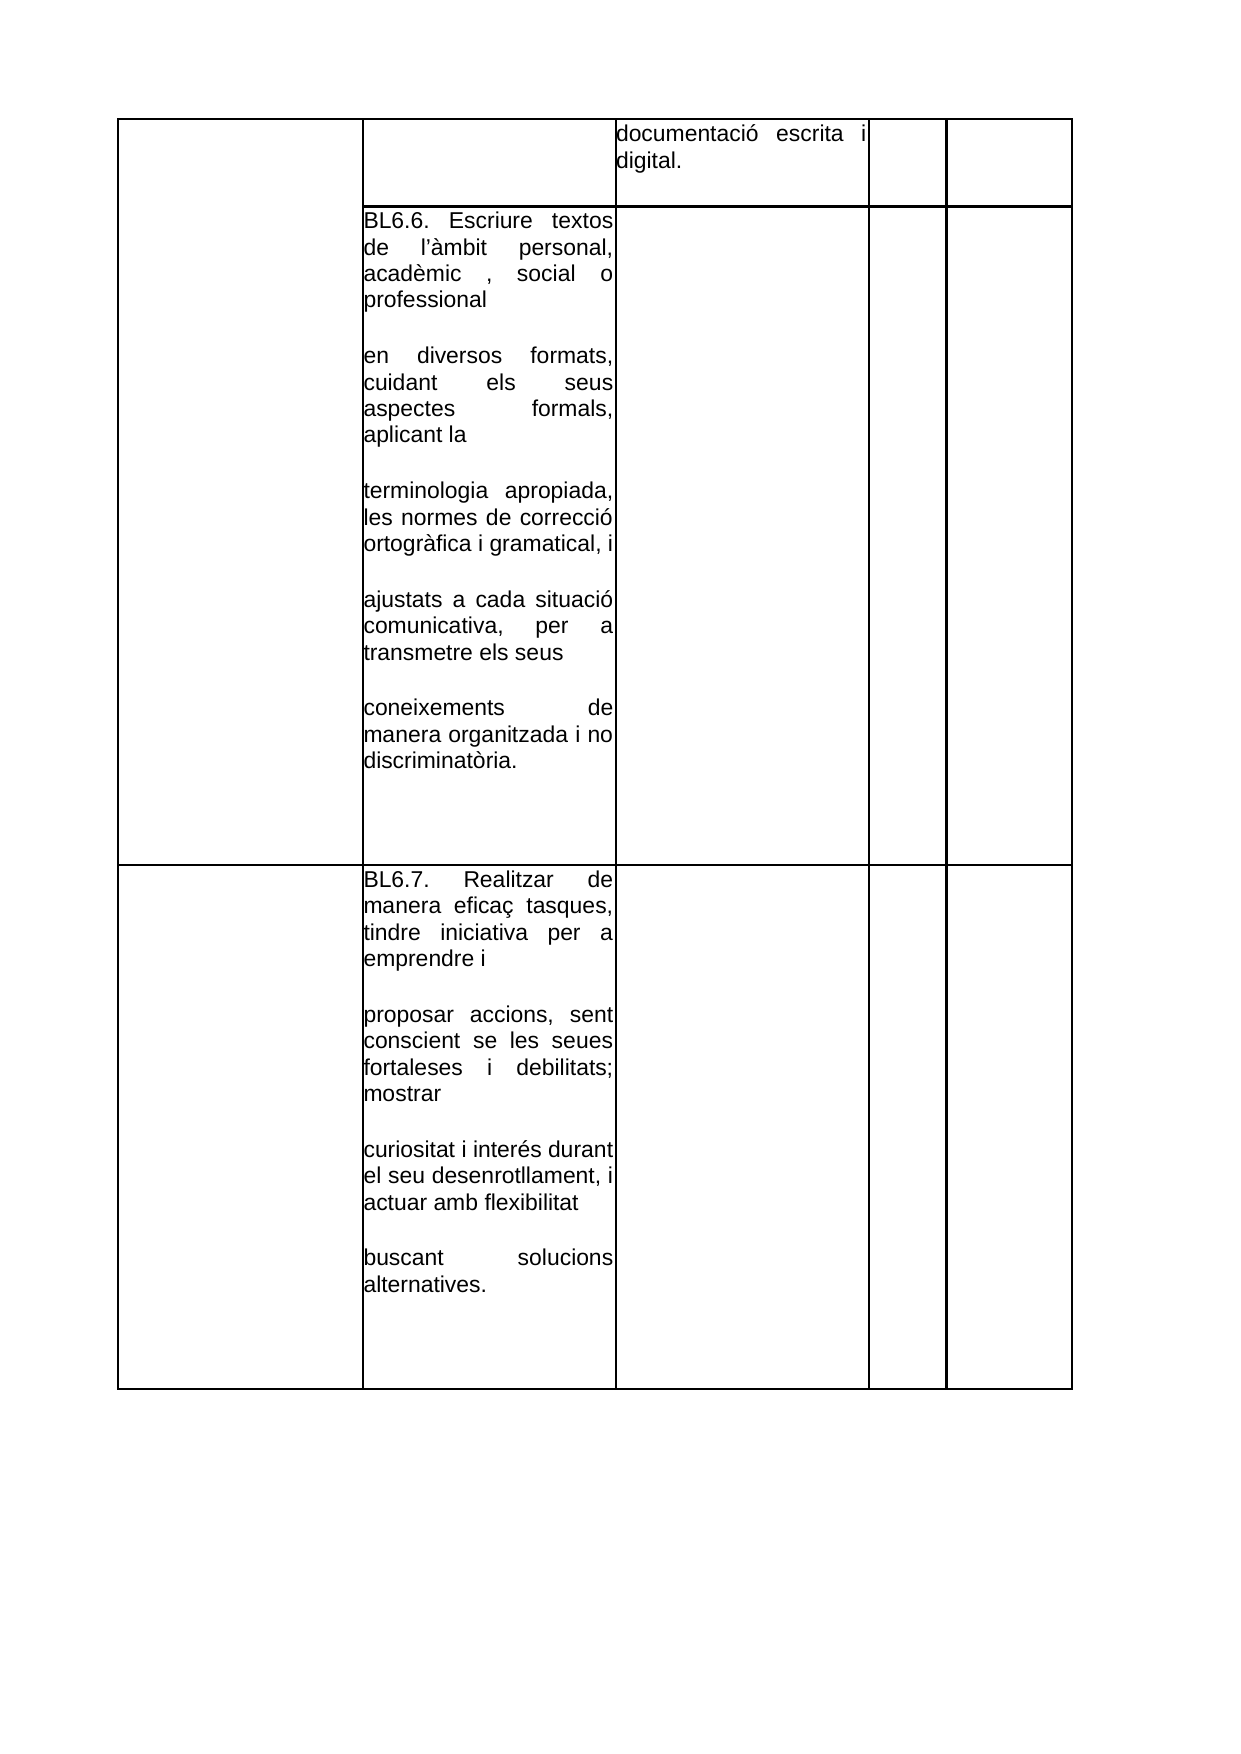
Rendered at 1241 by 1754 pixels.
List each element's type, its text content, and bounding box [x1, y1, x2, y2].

table_cell [119, 866, 362, 1388]
table_cell [870, 866, 945, 1388]
table_cell [995, 1390, 1072, 1394]
table_cell [870, 120, 945, 205]
table_cell BL6.7. Realitzar de manera eficaç tasques, tindre iniciativa per a emprendre i proposar accions, sent conscient se les seues fortaleses i debilitats; mostrar curiositat i interés durant el seu desenrotllament, i actuar amb flexibilitat buscant solucions alternatives. [364, 866, 615, 1388]
table_cell [119, 120, 362, 864]
table_cell [870, 208, 945, 864]
table_cell BL6.6. Escriure textos de l’àmbit personal, acadèmic , social o professional en diversos formats, cuidant els seus aspectes formals, aplicant la terminologia apropiada, les normes de correcció ortogràfica i gramatical, i ajustats a cada situació comunicativa, per a transmetre els seus coneixements de manera organitzada i no discriminatòria. [364, 208, 615, 864]
table_cell [616, 1390, 852, 1394]
table_cell [948, 208, 1071, 864]
table_cell [364, 120, 615, 205]
table_cell [118, 1390, 346, 1394]
table_cell [617, 866, 868, 1388]
table_cell documentació escrita i digital. [617, 120, 868, 205]
table_cell [948, 866, 1071, 1388]
table_cell [946, 1390, 971, 1394]
table_cell [869, 1390, 946, 1394]
table_cell [363, 1390, 616, 1394]
table_cell [617, 208, 868, 864]
table_cell [948, 120, 1071, 205]
table_cell [971, 1390, 995, 1394]
